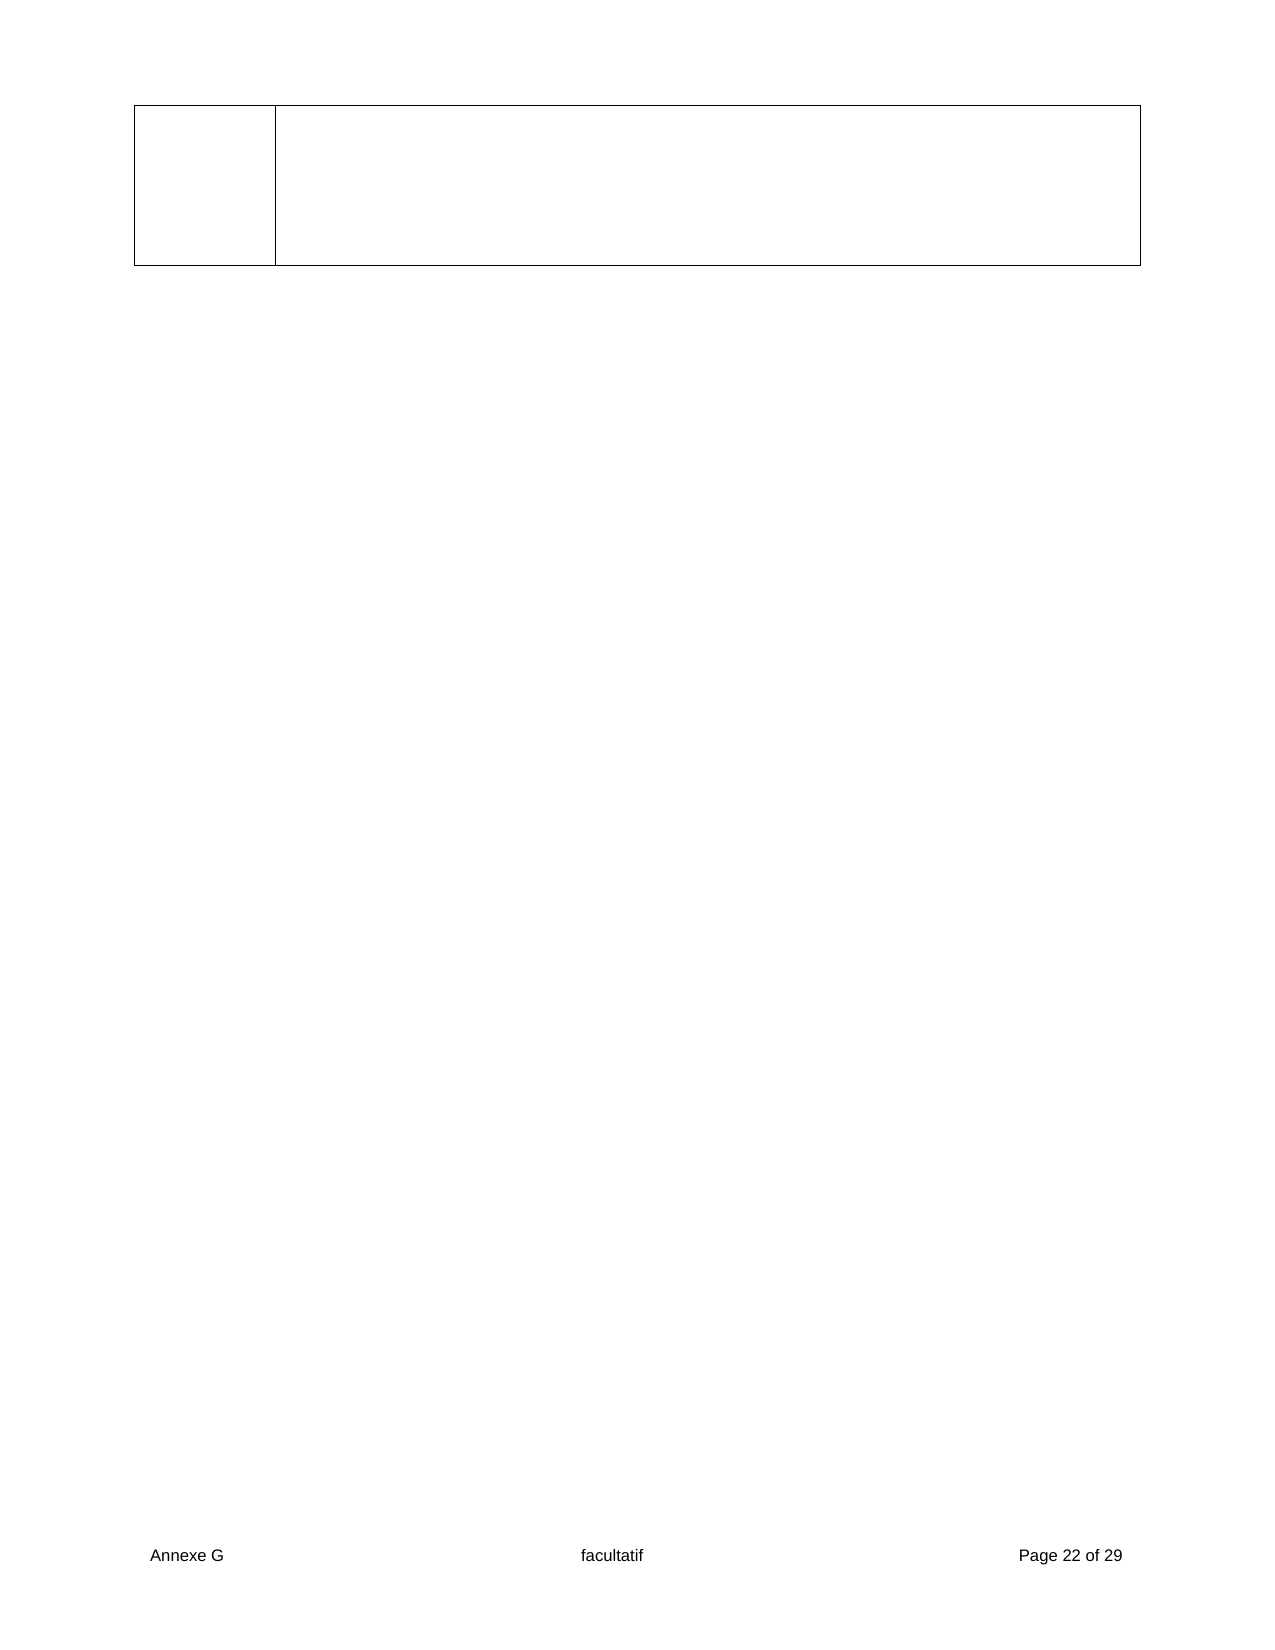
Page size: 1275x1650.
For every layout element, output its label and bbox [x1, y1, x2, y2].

table_cell [135, 106, 275, 265]
table_cell [276, 106, 1140, 265]
